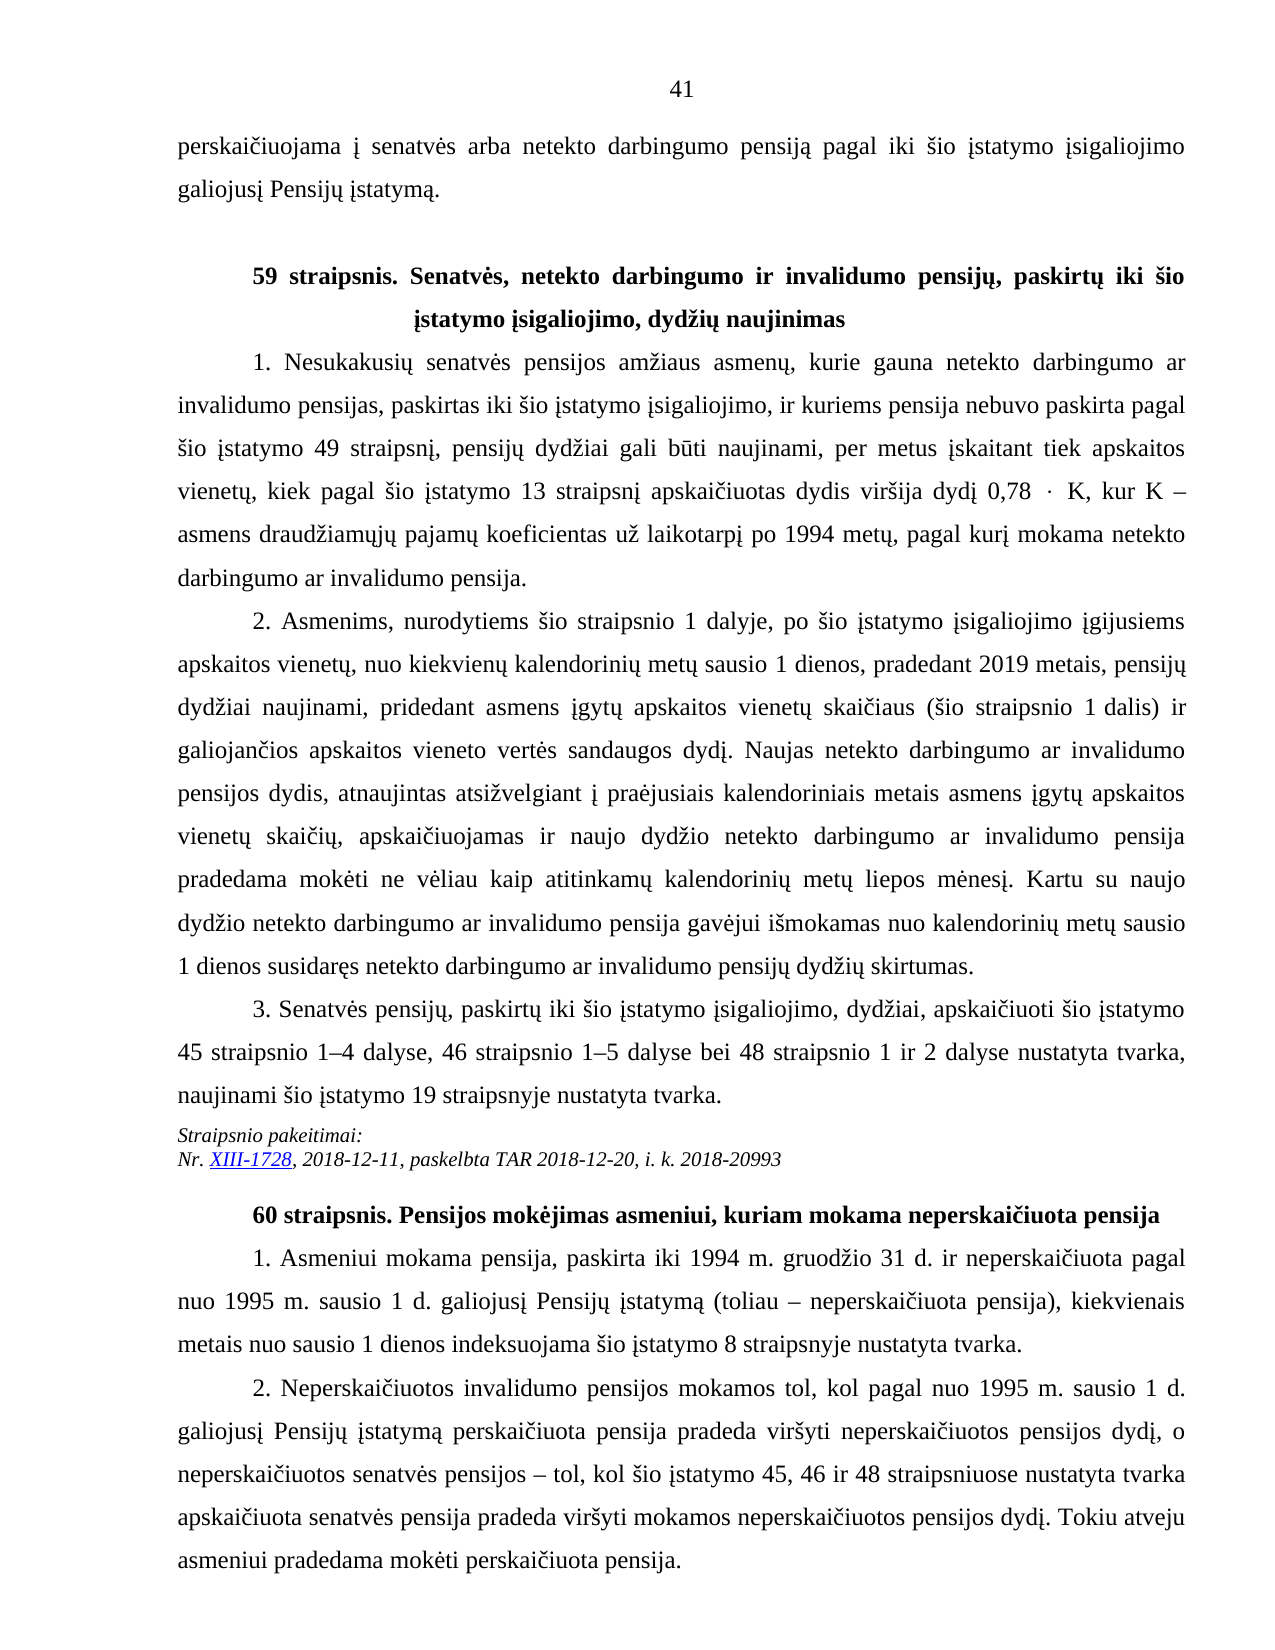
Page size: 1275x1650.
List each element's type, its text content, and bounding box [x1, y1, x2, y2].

text 1. Asmeniui mokama pensija, paskirta iki 1994 m. gruodžio 31 d. ir neperskaičiuota pagal nuo 1995 m. sausio 1 d. galiojusį Pensijų įstatymą (toliau – neperskaičiuota pensija), kiekvienais metais nuo sausio 1 dienos indeksuojama šio įstatymo 8 straipsnyje nustatyta tvarka. [177, 1243, 1186, 1358]
text Straipsnio pakeitimai: [177, 1123, 1186, 1147]
text 60 straipsnis. Pensijos mokėjimas asmeniui, kuriam mokama neperskaičiuota pensija [252, 1200, 1186, 1229]
text Nr. XIII-1728, 2018-12-11, paskelbta TAR 2018-12-20, i. k. 2018-20993 [177, 1147, 1186, 1171]
text 59 straipsnis. Senatvės, netekto darbingumo ir invalidumo pensijų, paskirtų iki šio įstatymo įsigaliojimo, dydžių naujinimas [252, 261, 1186, 333]
text perskaičiuojama į senatvės arba netekto darbingumo pensiją pagal iki šio įstatymo įsigaliojimo galiojusį Pensijų įstatymą. [177, 131, 1186, 203]
text 2. Asmenims, nurodytiems šio straipsnio 1 dalyje, po šio įstatymo įsigaliojimo įgijusiems apskaitos vienetų, nuo kiekvienų kalendorinių metų sausio 1 dienos, pradedant 2019 metais, pensijų dydžiai naujinami, pridedant asmens įgytų apskaitos vienetų skaičiaus (šio straipsnio 1 dalis) ir galiojančios apskaitos vieneto vertės sandaugos dydį. Naujas netekto darbingumo ar invalidumo pensijos dydis, atnaujintas atsižvelgiant į praėjusiais kalendoriniais metais asmens įgytų apskaitos vienetų skaičių, apskaičiuojamas ir naujo dydžio netekto darbingumo ar invalidumo pensija pradedama mokėti ne vėliau kaip atitinkamų kalendorinių metų liepos mėnesį. Kartu su naujo dydžio netekto darbingumo ar invalidumo pensija gavėjui išmokamas nuo kalendorinių metų sausio 1 dienos susidaręs netekto darbingumo ar invalidumo pensijų dydžių skirtumas. [177, 606, 1186, 979]
text 3. Senatvės pensijų, paskirtų iki šio įstatymo įsigaliojimo, dydžiai, apskaičiuoti šio įstatymo 45 straipsnio 1–4 dalyse, 46 straipsnio 1–5 dalyse bei 48 straipsnio 1 ir 2 dalyse nustatyta tvarka, naujinami šio įstatymo 19 straipsnyje nustatyta tvarka. [177, 994, 1186, 1109]
text 1. Nesukakusių senatvės pensijos amžiaus asmenų, kurie gauna netekto darbingumo ar invalidumo pensijas, paskirtas iki šio įstatymo įsigaliojimo, ir kuriems pensija nebuvo paskirta pagal šio įstatymo 49 straipsnį, pensijų dydžiai gali būti naujinami, per metus įskaitant tiek apskaitos vienetų, kiek pagal šio įstatymo 13 straipsnį apskaičiuotas dydis viršija dydį 0,78  K, kur K – asmens draudžiamųjų pajamų koeficientas už laikotarpį po 1994 metų, pagal kurį mokama netekto darbingumo ar invalidumo pensija. [177, 347, 1186, 591]
text 2. Neperskaičiuotos invalidumo pensijos mokamos tol, kol pagal nuo 1995 m. sausio 1 d. galiojusį Pensijų įstatymą perskaičiuota pensija pradeda viršyti neperskaičiuotos pensijos dydį, o neperskaičiuotos senatvės pensijos – tol, kol šio įstatymo 45, 46 ir 48 straipsniuose nustatyta tvarka apskaičiuota senatvės pensija pradeda viršyti mokamos neperskaičiuotos pensijos dydį. Tokiu atveju asmeniui pradedama mokėti perskaičiuota pensija. [177, 1373, 1186, 1574]
